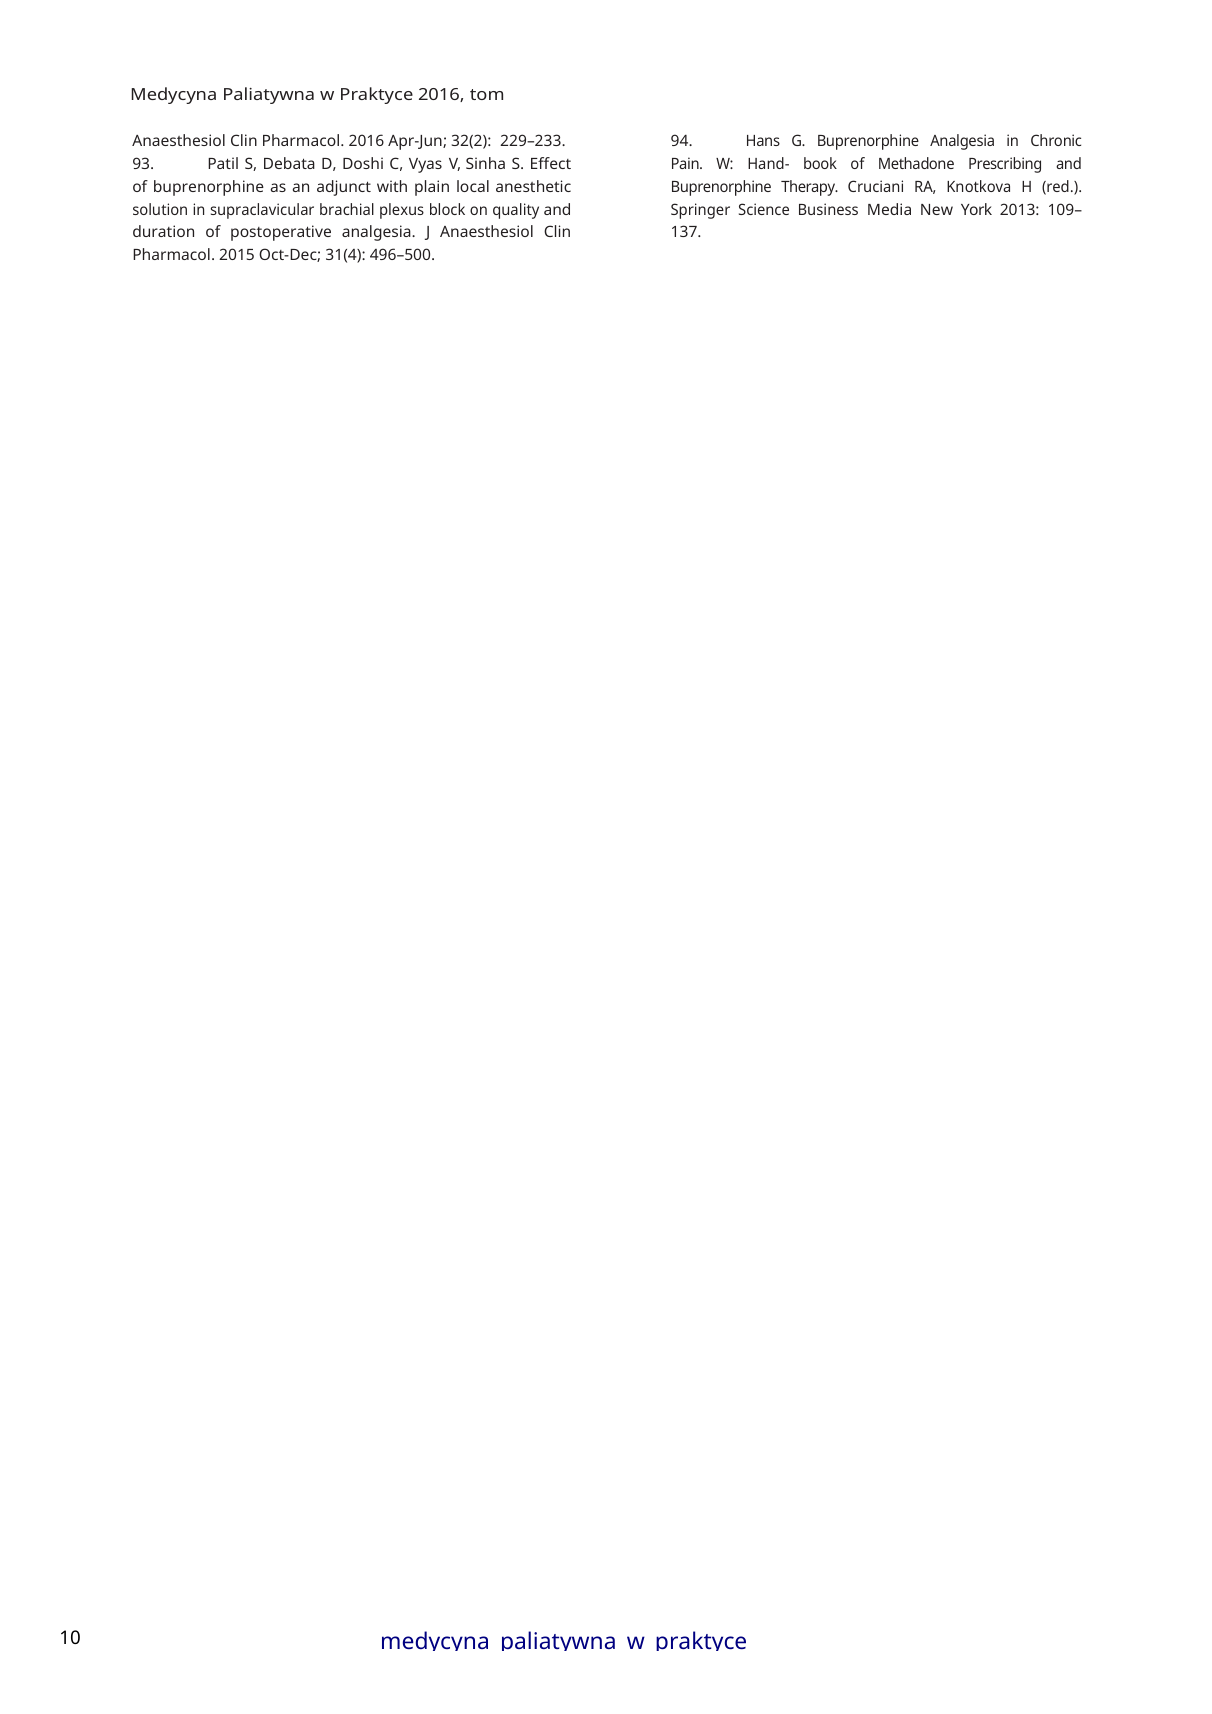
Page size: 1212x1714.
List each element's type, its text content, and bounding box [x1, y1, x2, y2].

list Anaesthesiol Clin Pharmacol. 2016 Apr-Jun; 32(2): 229–233. [132, 129, 571, 151]
list Patil S, Debata D, Doshi C, Vyas V, Sinha S. Effect of buprenorphine as an adjunct with plain local anesthetic solution in supraclavicular brachial plexus block on quality and duration of postoperative analgesia. J Anaesthesiol Clin Pharmacol. 2015 Oct-Dec; 31(4): 496–500. [132, 152, 571, 265]
list Hans G. Buprenorphine Analgesia in Chronic Pain. W: Hand- book of Methadone Prescribing and Buprenorphine Therapy. Cruciani RA, Knotkova H (red.). Springer Science Business Media New York 2013: 109–137. [670, 129, 1082, 242]
